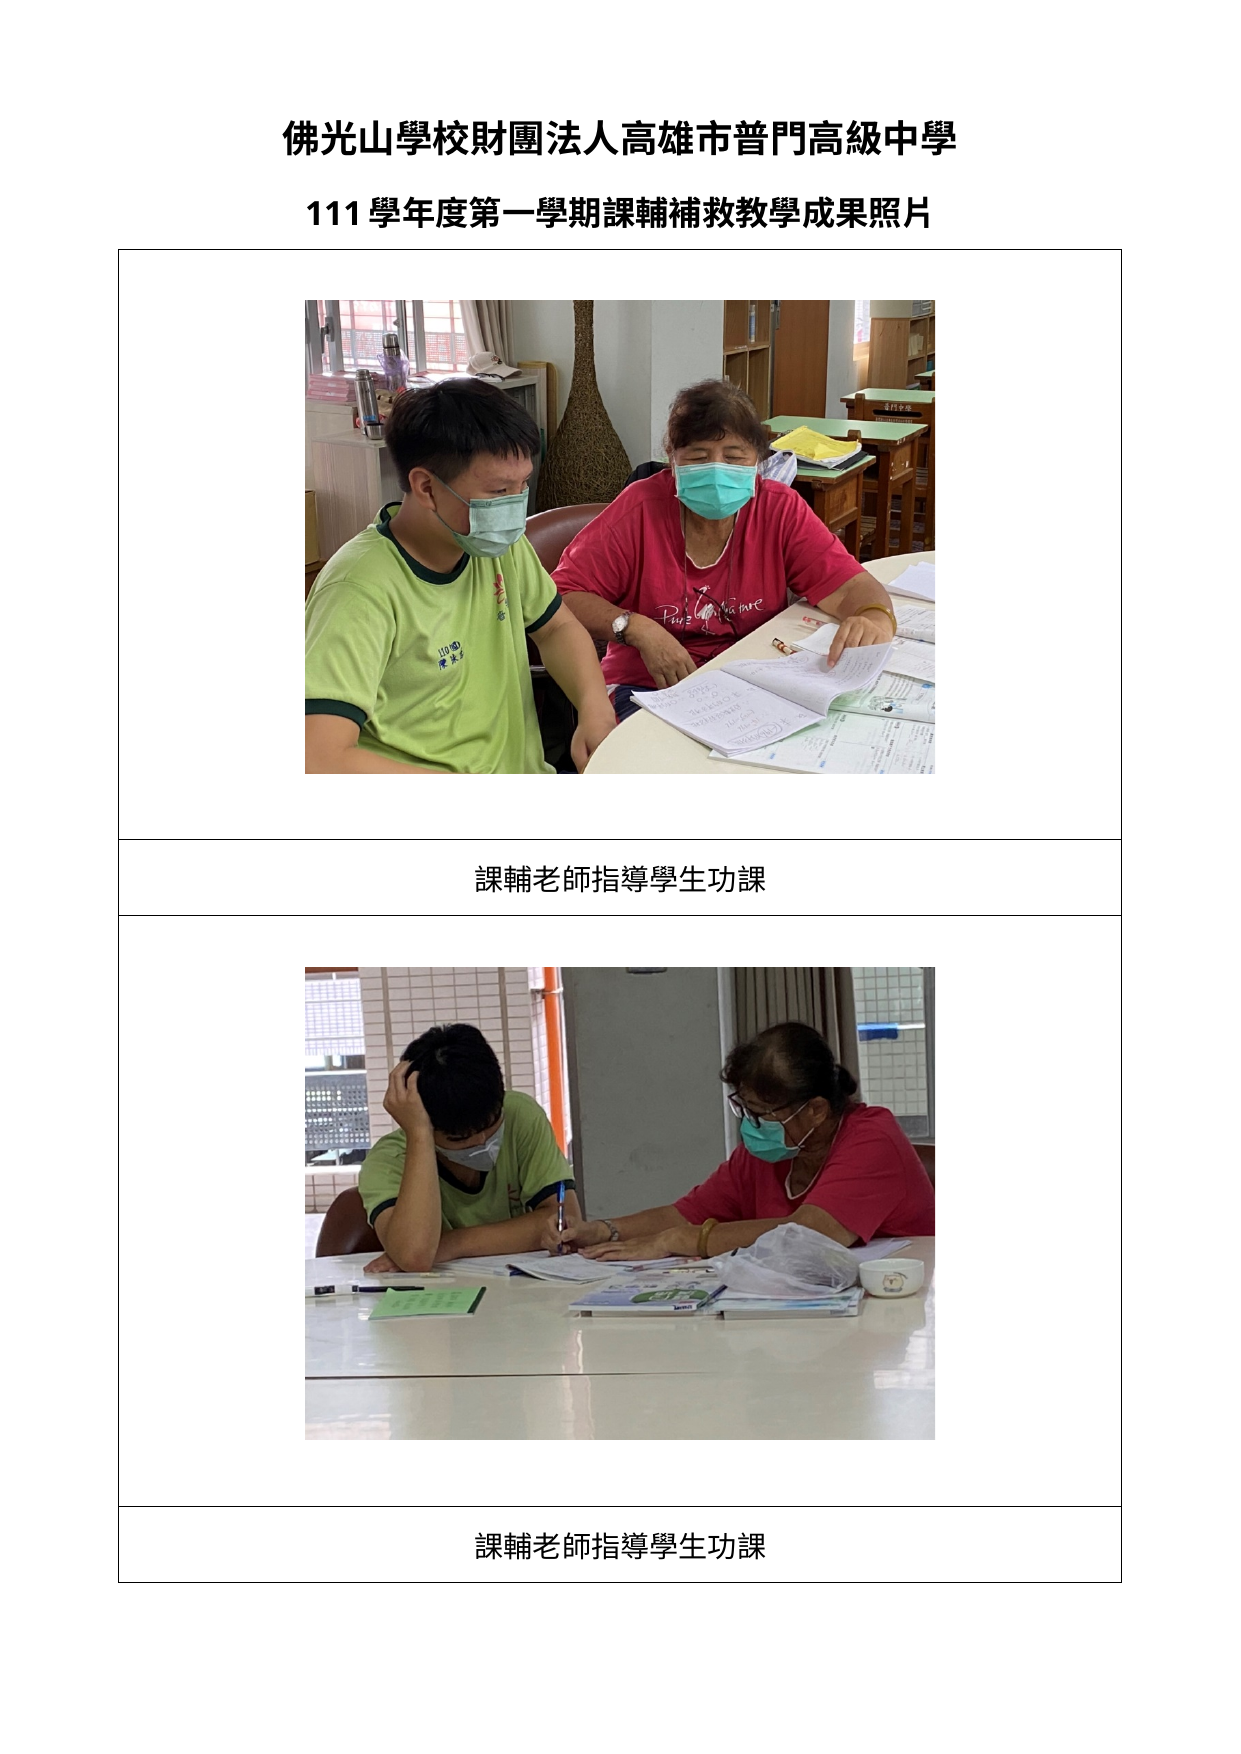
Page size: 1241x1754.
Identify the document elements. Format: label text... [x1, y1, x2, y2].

table_header [119, 250, 1121, 839]
table_cell 課輔老師指導學生功課 [119, 840, 1121, 915]
text 佛光山學校財團法人高雄市普門高級中學 [118, 99, 1122, 174]
table_cell [119, 916, 1121, 1506]
picture [305, 967, 936, 1440]
picture [305, 300, 936, 774]
table_cell 課輔老師指導學生功課 [119, 1507, 1121, 1582]
text 111學年度第一學期課輔補救教學成果照片 [118, 174, 1122, 249]
